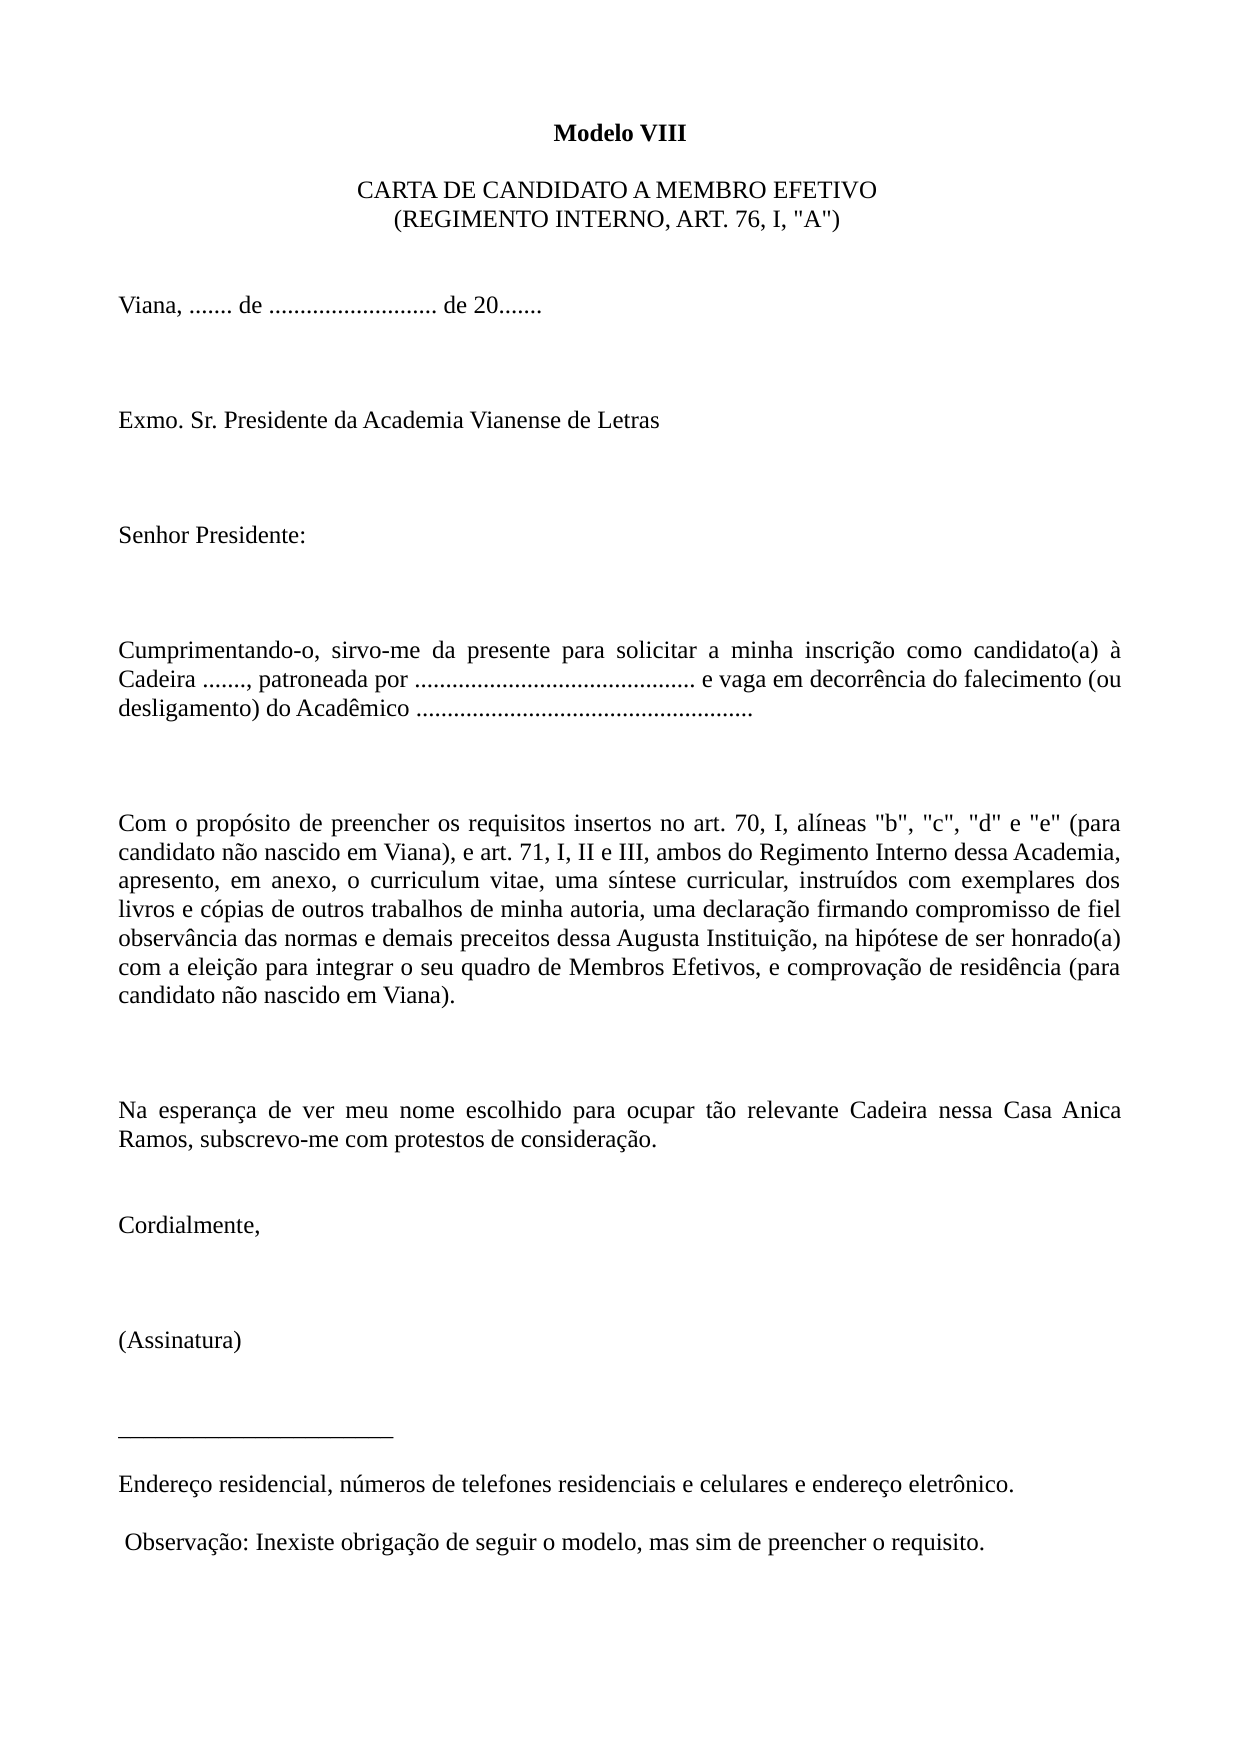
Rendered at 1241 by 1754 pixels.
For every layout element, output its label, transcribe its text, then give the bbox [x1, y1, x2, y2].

text Com o propósito de preencher os requisitos insertos no art. 70, I, alíneas "b", "c", "d" e "e" (para candidato não nascido em Viana), e art. 71, I, II e III, ambos do Regimento Interno dessa Academia, apresento, em anexo, o curriculum vitae, uma síntese curricular, instruídos com exemplares dos livros e cópias de outros trabalhos de minha autoria, uma declaração firmando compromisso de fiel observância das normas e demais preceitos dessa Augusta Instituição, na hipótese de ser honrado(a) com a eleição para integrar o seu quadro de Membros Efetivos, e comprovação de residência (para candidato não nascido em Viana). [118, 808, 1122, 1009]
text ______________________ [118, 1412, 1122, 1441]
text Cumprimentando-o, sirvo-me da presente para solicitar a minha inscrição como candidato(a) à Cadeira ......., patroneada por ............................................. e vaga em decorrência do falecimento (ou desligamento) do Acadêmico ...................................................... [118, 636, 1122, 722]
text Senhor Presidente: [118, 521, 1122, 549]
text Exmo. Sr. Presidente da Academia Vianense de Letras [118, 406, 1122, 434]
text (REGIMENTO INTERNO, ART. 76, I, "A") [118, 204, 1122, 233]
text Cordialmente, [118, 1211, 1122, 1239]
text Viana, ....... de ........................... de 20....... [118, 291, 1122, 319]
text Modelo VIII [118, 118, 1122, 147]
text CARTA DE CANDIDATO A MEMBRO EFETIVO [118, 176, 1122, 204]
text (Assinatura) [118, 1326, 1122, 1354]
text Observação: Inexiste obrigação de seguir o modelo, mas sim de preencher o requisito. [118, 1527, 1122, 1556]
text Na esperança de ver meu nome escolhido para ocupar tão relevante Cadeira nessa Casa Anica Ramos, subscrevo-me com protestos de consideração. [118, 1096, 1122, 1153]
text Endereço residencial, números de telefones residenciais e celulares e endereço eletrônico. [118, 1469, 1122, 1498]
